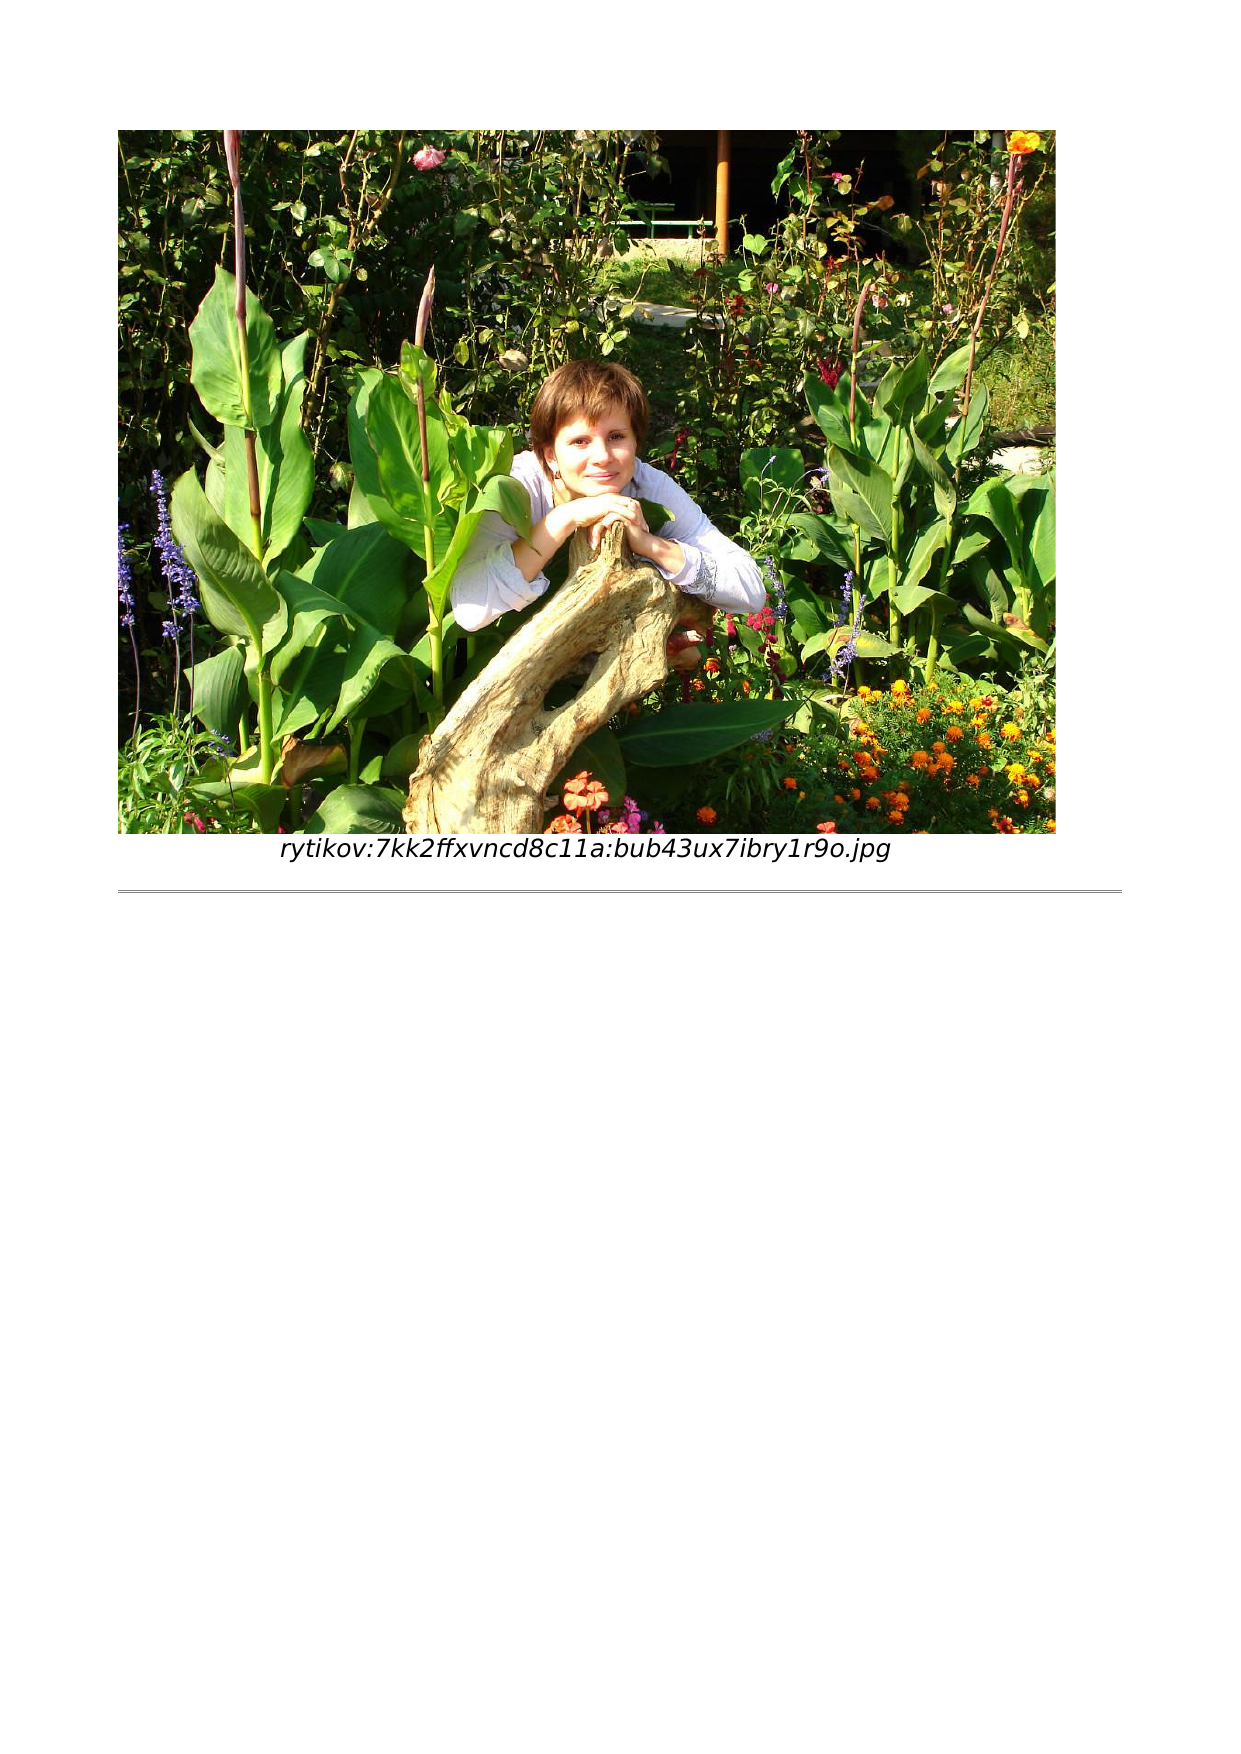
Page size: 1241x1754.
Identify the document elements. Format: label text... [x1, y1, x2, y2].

picture [118, 130, 1056, 834]
text rytikov:7kk2ffxvncd8c11a:bub43ux7ibry1r9o.jpg [118, 834, 1056, 863]
